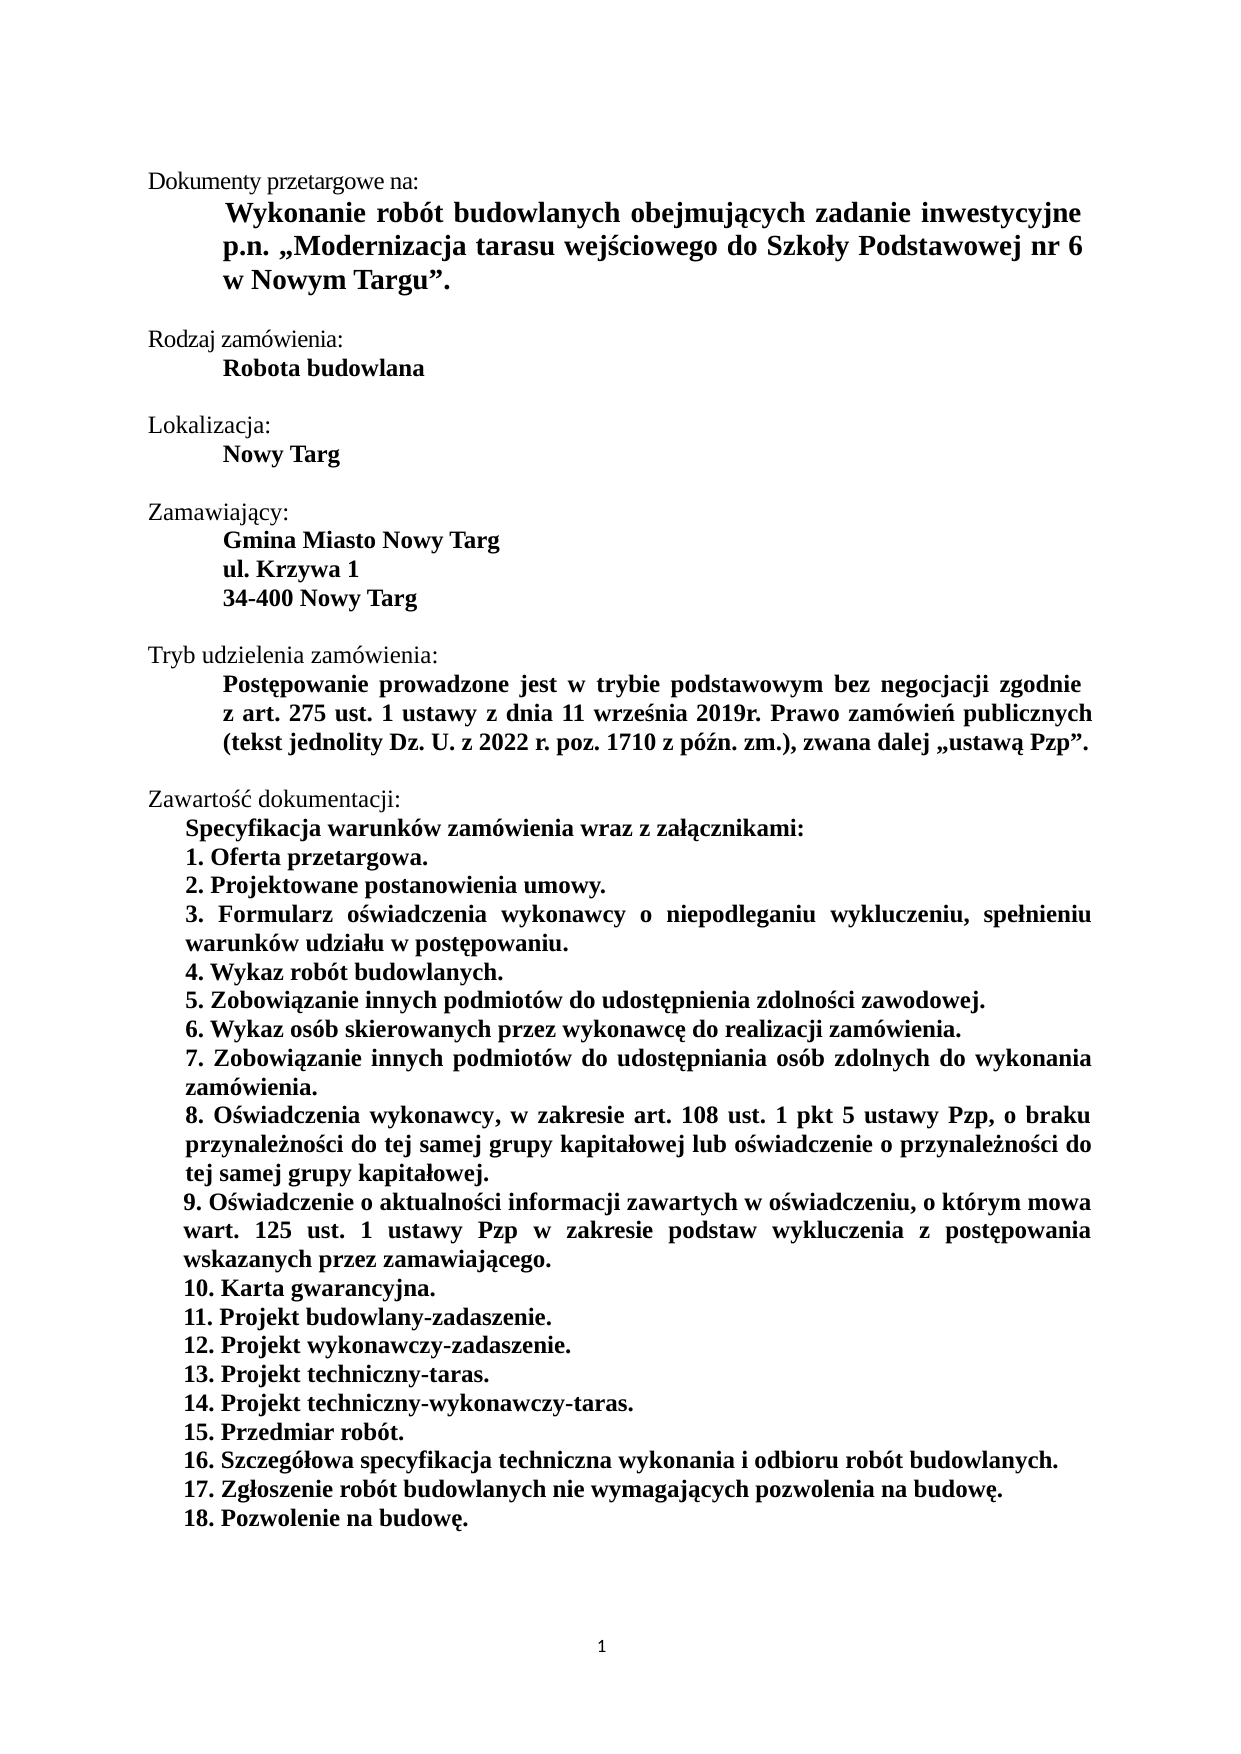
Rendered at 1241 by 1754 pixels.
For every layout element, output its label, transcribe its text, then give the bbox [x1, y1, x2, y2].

text 3. Formularz oświadczenia wykonawcy o niepodleganiu wykluczeniu, spełnieniu warunków udziału w postępowaniu. [185, 899, 1093, 957]
text 4. Wykaz robót budowlanych. [185, 957, 1093, 986]
text 11. Projekt budowlany-zadaszenie. [183, 1302, 1093, 1331]
text 17. Zgłoszenie robót budowlanych nie wymagających pozwolenia na budowę. [183, 1474, 1093, 1503]
text Rodzaj zamówienia: [148, 324, 1093, 353]
text Gmina Miasto Nowy Targ [148, 526, 1093, 554]
text Postępowanie prowadzone jest w trybie podstawowym bez negocjacji zgodnie z art. 275 ust. 1 ustawy z dnia 11 września 2019r. Prawo zamówień publicznych (tekst jednolity Dz. U. z 2022 r. poz. 1710 z późn. zm.), zwana dalej „ustawą Pzp”. [223, 669, 1093, 756]
text 7. Zobowiązanie innych podmiotów do udostępniania osób zdolnych do wykonania zamówienia. [185, 1043, 1093, 1101]
text Lokalizacja: [148, 411, 1093, 439]
text 8. Oświadczenia wykonawcy, w zakresie art. 108 ust. 1 pkt 5 ustawy Pzp, o braku przynależności do tej samej grupy kapitałowej lub oświadczenie o przynależności do tej samej grupy kapitałowej. [185, 1101, 1093, 1187]
text 16. Szczegółowa specyfikacja techniczna wykonania i odbioru robót budowlanych. [183, 1446, 1093, 1474]
text Wykonanie robót budowlanych obejmujących zadanie inwestycyjne p.n. „Modernizacja tarasu wejściowego do Szkoły Podstawowej nr 6 w Nowym Targu”. [148, 195, 1093, 296]
text 14. Projekt techniczny-wykonawczy-taras. [183, 1388, 1093, 1417]
text ul. Krzywa 1 [148, 554, 1093, 583]
text 1. Oferta przetargowa. [185, 842, 1093, 871]
text 18. Pozwolenie na budowę. [183, 1503, 1093, 1532]
text Dokumenty przetargowe na: [148, 166, 1093, 195]
text Tryb udzielenia zamówienia: [148, 641, 1093, 669]
text 6. Wykaz osób skierowanych przez wykonawcę do realizacji zamówienia. [185, 1014, 1093, 1043]
text 12. Projekt wykonawczy-zadaszenie. [183, 1331, 1093, 1359]
text Zawartość dokumentacji: [148, 784, 1093, 813]
text Specyfikacja warunków zamówienia wraz z załącznikami: [148, 813, 1093, 842]
text 34-400 Nowy Targ [148, 583, 1093, 612]
text Zamawiający: [148, 497, 1093, 526]
text 5. Zobowiązanie innych podmiotów do udostępnienia zdolności zawodowej. [185, 986, 1093, 1014]
text Nowy Targ [148, 439, 1093, 468]
text 2. Projektowane postanowienia umowy. [185, 871, 1093, 899]
text 13. Projekt techniczny-taras. [183, 1359, 1093, 1388]
text 10. Karta gwarancyjna. [183, 1273, 1093, 1302]
text 15. Przedmiar robót. [183, 1417, 1093, 1446]
text 9. Oświadczenie o aktualności informacji zawartych w oświadczeniu, o którym mowa wart. 125 ust. 1 ustawy Pzp w zakresie podstaw wykluczenia z postępowania wskazanych przez zamawiającego. [183, 1187, 1093, 1273]
subtitle Robota budowlana [223, 353, 1093, 382]
